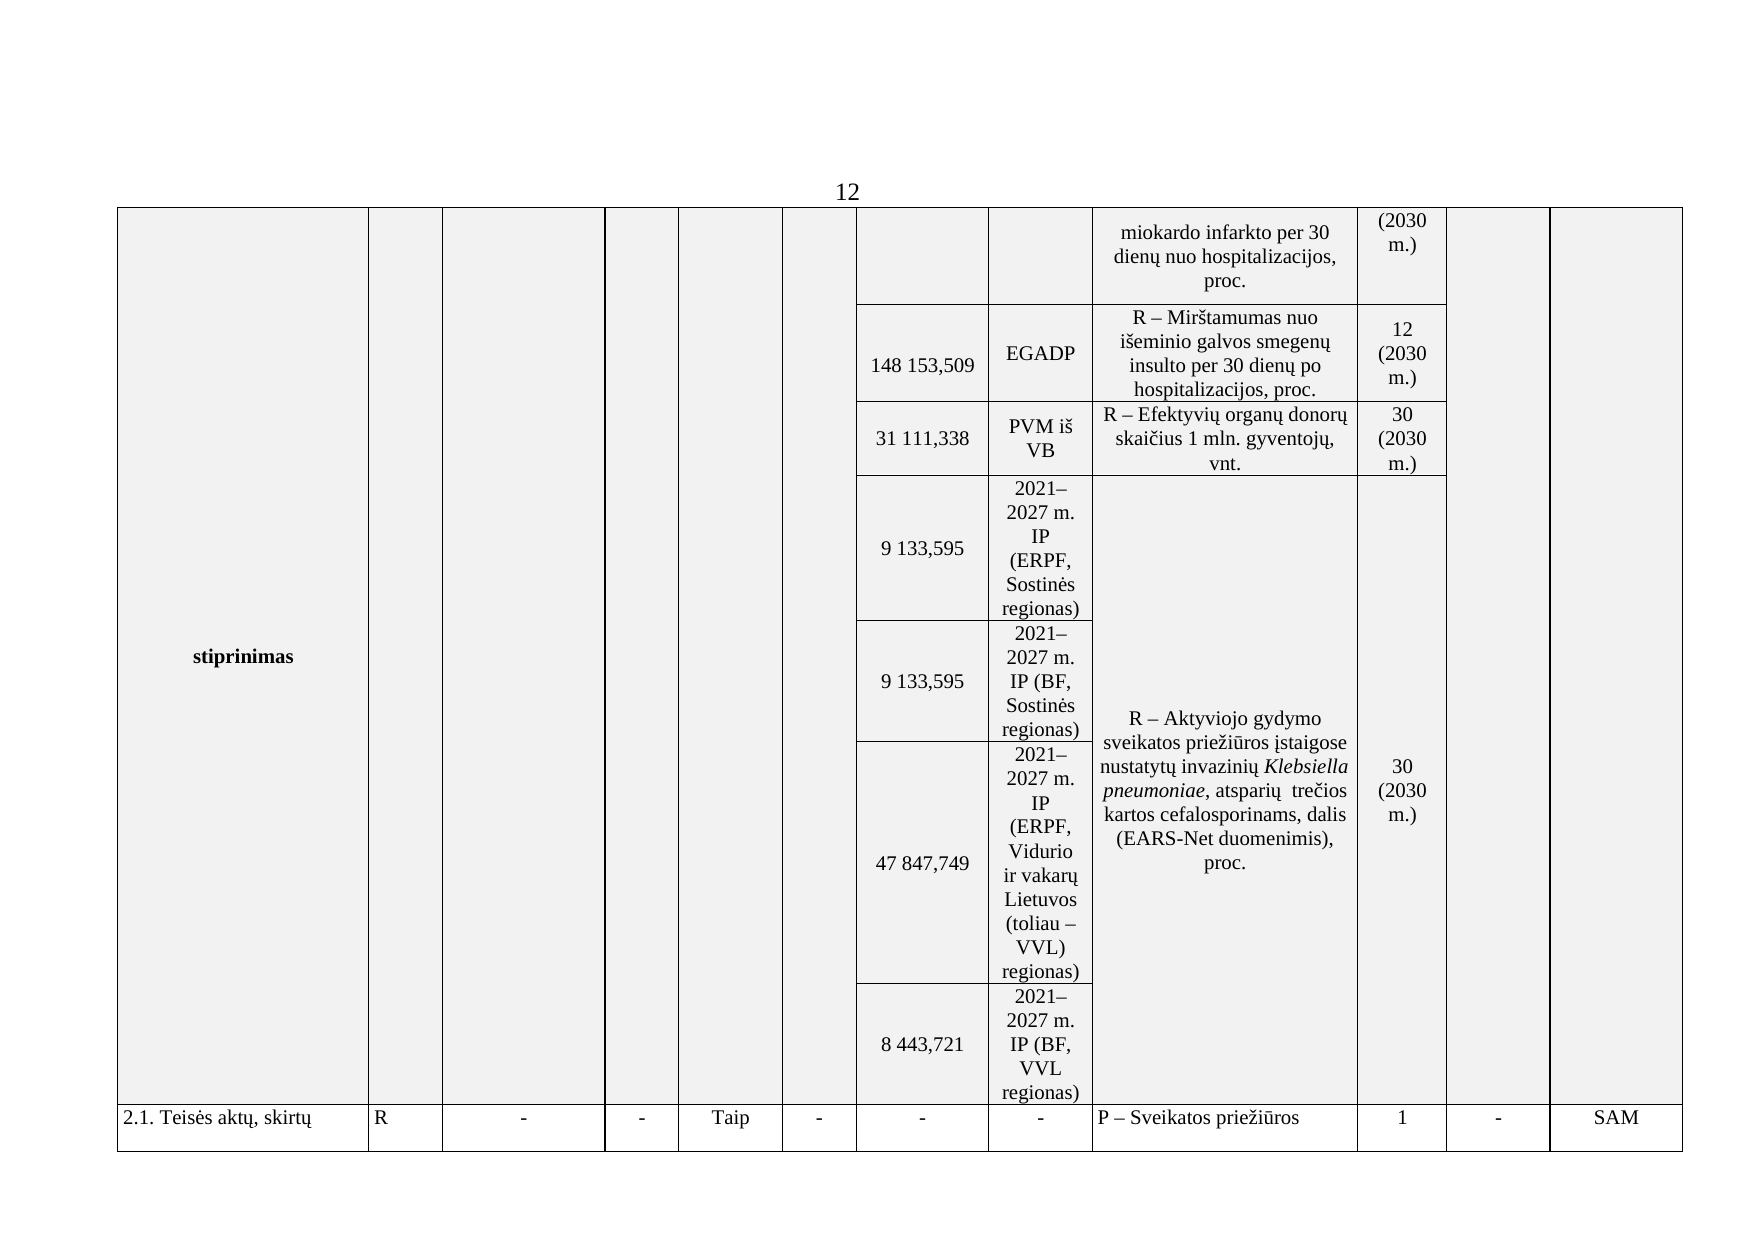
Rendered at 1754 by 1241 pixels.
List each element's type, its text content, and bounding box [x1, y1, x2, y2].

table_cell R – Mirštamumas nuo išeminio galvos smegenų insulto per 30 dienų po hospitalizacijos, proc. [1093, 305, 1357, 401]
table_cell 12 (2030 m.) [1358, 305, 1446, 401]
table_cell R – Aktyviojo gydymo sveikatos priežiūros įstaigose nustatytų invazinių Klebsiella pneumoniae, atsparių trečios kartos cefalosporinams, dalis (EARS-Net duomenimis), proc. [1093, 476, 1357, 1104]
table_cell R [369, 1105, 442, 1151]
table_cell 31 111,338 [857, 402, 988, 474]
table_cell R – Efektyvių organų donorų skaičius 1 mln. gyventojų, vnt. [1093, 402, 1357, 474]
table_cell 47 847,749 [857, 742, 988, 983]
table_cell stiprinimas [118, 208, 368, 1104]
table_cell 2021–2027 m. IP (BF, Sostinės regionas) [989, 621, 1092, 741]
table_cell P – Sveikatos priežiūros [1093, 1105, 1357, 1151]
table_cell 9 133,595 [857, 476, 988, 620]
table_cell 30 (2030 m.) [1358, 402, 1446, 474]
table_cell (2030 m.) [1358, 208, 1446, 304]
table_cell 148 153,509 [857, 305, 988, 401]
table_cell - [857, 1105, 988, 1151]
table_cell 2021–2027 m. IP (ERPF, Vidurio ir vakarų Lietuvos (toliau – VVL) regionas) [989, 742, 1092, 983]
table_cell - [606, 208, 678, 1104]
table_cell - [1447, 208, 1549, 1104]
table_cell - [1447, 1105, 1549, 1151]
table_cell 1 [1358, 1105, 1446, 1151]
table_cell - [989, 208, 1092, 304]
table_cell - [1551, 208, 1682, 1104]
table_cell Taip [679, 1105, 782, 1151]
table_cell 2021–2027 m. IP (BF, VVL regionas) [989, 984, 1092, 1104]
table_cell - [443, 208, 604, 1104]
table_cell PVM iš VB [989, 402, 1092, 474]
table_cell 9 133,595 [857, 621, 988, 741]
table_cell - [783, 1105, 856, 1151]
table_cell EGADP [989, 305, 1092, 401]
table_cell - [989, 1105, 1092, 1151]
table_cell 30 (2030 m.) [1358, 476, 1446, 1104]
table_cell - [369, 208, 442, 1104]
table_cell miokardo infarkto per 30 dienų nuo hospitalizacijos, proc. [1093, 208, 1357, 304]
table_cell [857, 208, 988, 304]
table_cell 2.1. Teisės aktų, skirtų [118, 1105, 368, 1151]
table_cell 2021–2027 m. IP (ERPF, Sostinės regionas) [989, 476, 1092, 620]
table_cell - [606, 1105, 678, 1151]
table_cell - [679, 208, 782, 1104]
table_cell 8 443,721 [857, 984, 988, 1104]
table_cell SAM [1551, 1105, 1682, 1151]
table_cell - [443, 1105, 604, 1151]
table_cell - [783, 208, 856, 1104]
